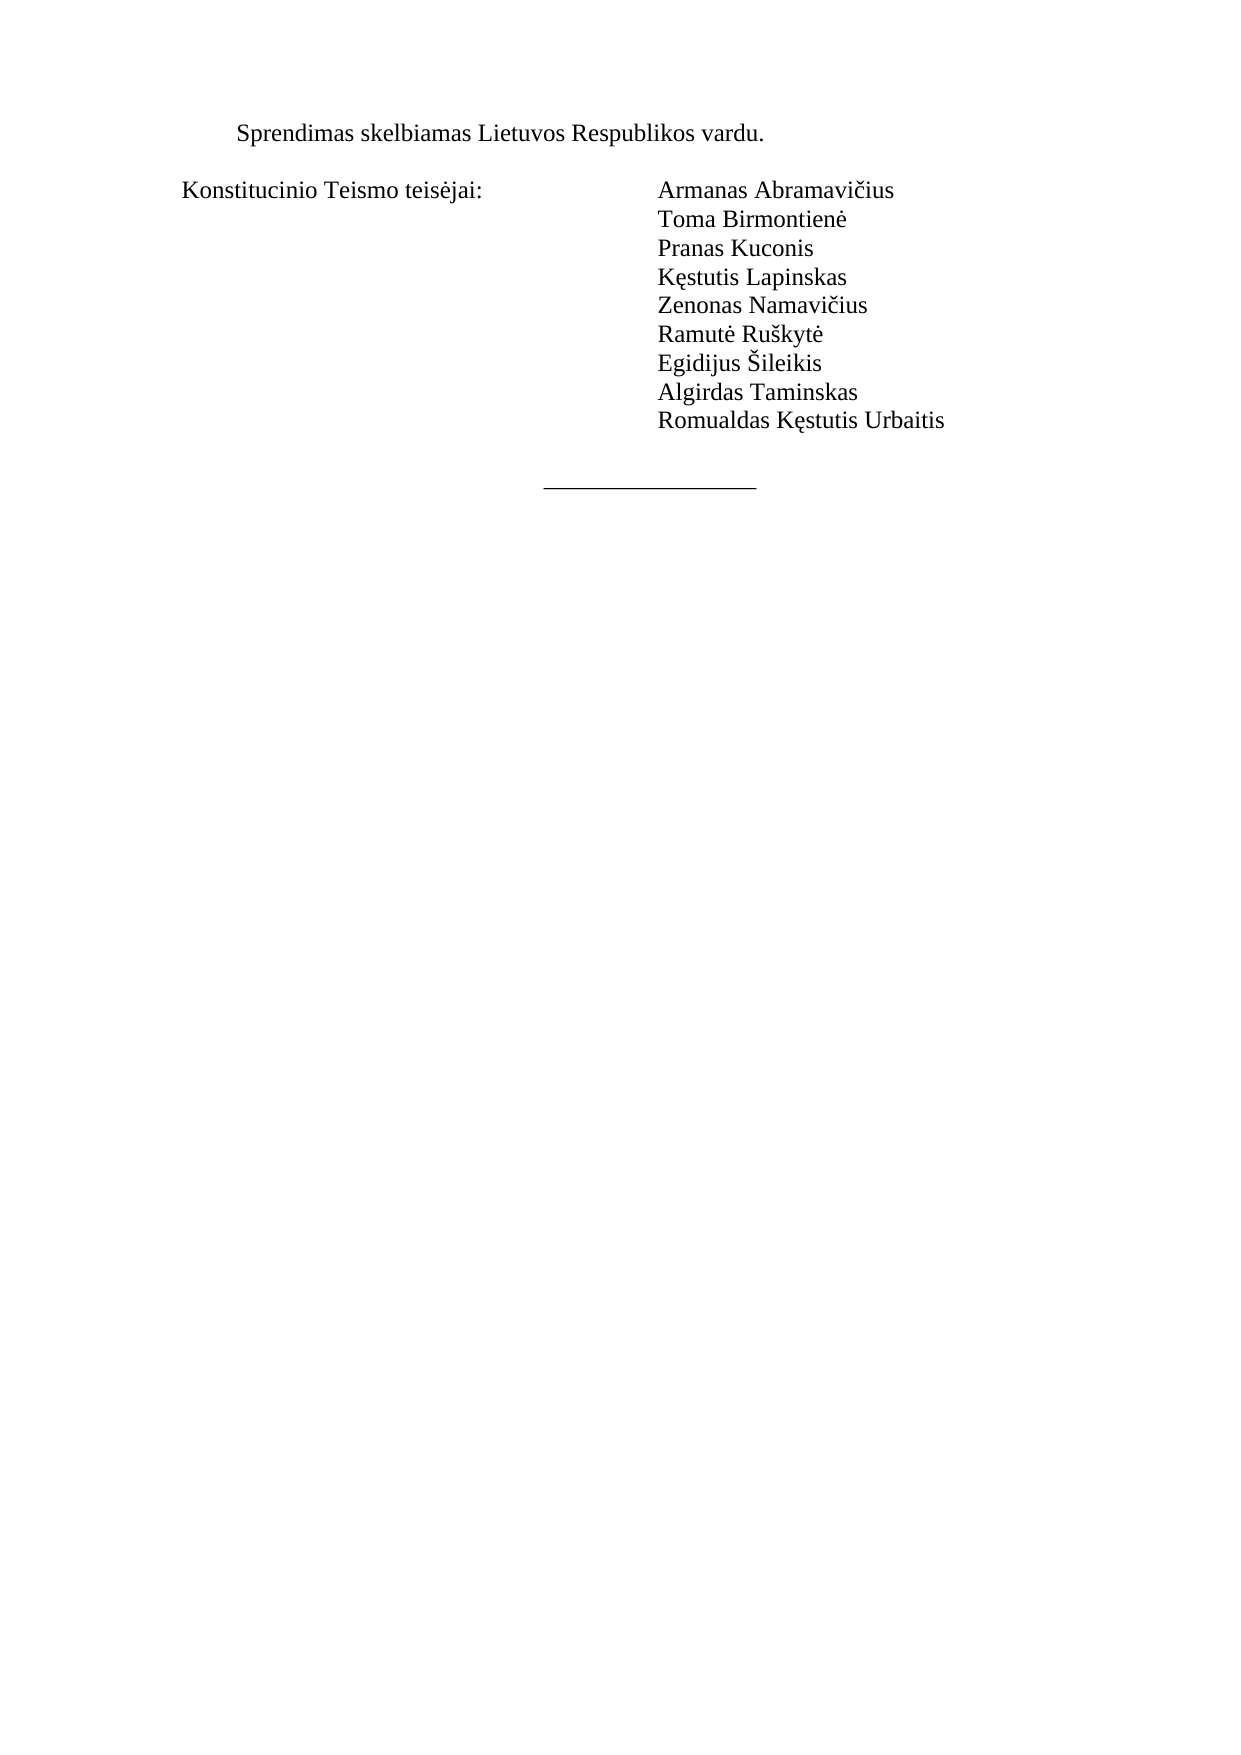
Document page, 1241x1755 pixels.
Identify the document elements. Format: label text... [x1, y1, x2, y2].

text _________________ [177, 463, 1122, 492]
table_cell Algirdas Taminskas [653, 377, 1122, 406]
table_cell Toma Birmontienė [653, 204, 1122, 233]
table_cell Egidijus Šileikis [653, 348, 1122, 377]
table_cell [177, 377, 653, 406]
table_cell Kęstutis Lapinskas [653, 262, 1122, 291]
table_cell [177, 406, 653, 434]
table_cell [177, 233, 653, 262]
table_cell [177, 291, 653, 319]
table_header Konstitucinio Teismo teisėjai: [177, 176, 653, 204]
table_cell [177, 319, 653, 348]
table_cell Pranas Kuconis [653, 233, 1122, 262]
table_cell [177, 348, 653, 377]
table_cell [177, 262, 653, 291]
table_cell Zenonas Namavičius [653, 291, 1122, 319]
text Sprendimas skelbiamas Lietuvos Respublikos vardu. [177, 118, 1122, 147]
table_header Armanas Abramavičius [653, 176, 1122, 204]
table_cell Romualdas Kęstutis Urbaitis [653, 406, 1122, 434]
table_cell [177, 204, 653, 233]
table_cell Ramutė Ruškytė [653, 319, 1122, 348]
